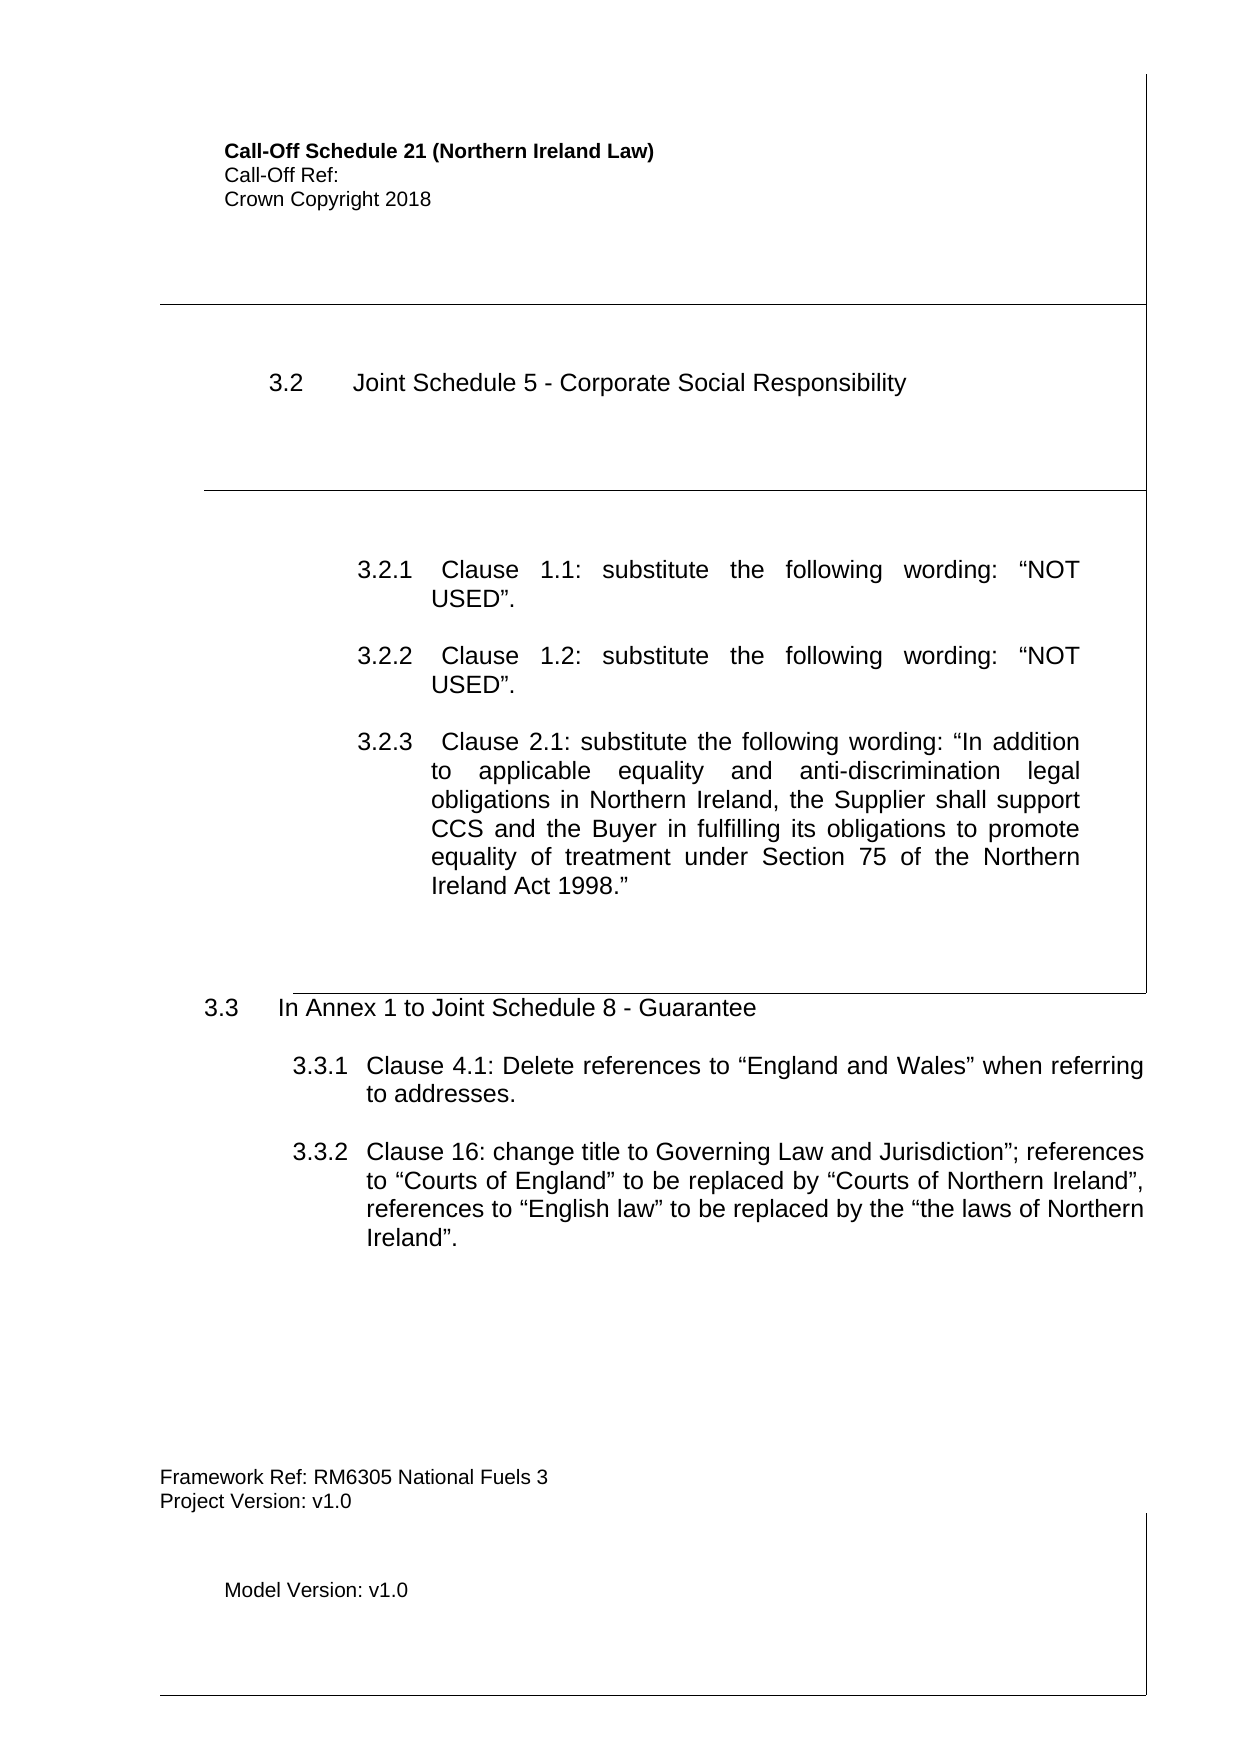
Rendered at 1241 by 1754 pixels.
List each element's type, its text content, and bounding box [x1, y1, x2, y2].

text 3.2.2 Clause 1.2: substitute the following wording: “NOT USED”. [292, 641, 1146, 699]
text 3.3.2 Clause 16: change title to Governing Law and Jurisdiction”; references to “Courts of England” to be replaced by “Courts of Northern Ireland”, references to “English law” to be replaced by the “the laws of Northern Ireland”. [292, 1137, 1146, 1252]
text 3.2 Joint Schedule 5 - Corporate Social Responsibility [204, 304, 1146, 397]
text 3.3.1 Clause 4.1: Delete references to “England and Wales” when referring to addresses. [292, 1051, 1146, 1108]
text 3.2.3 Clause 2.1: substitute the following wording: “In addition to applicable equality and anti-discrimination legal obligations in Northern Ireland, the Supplier shall support CCS and the Buyer in fulfilling its obligations to promote equality of treatment under Section 75 of the Northern Ireland Act 1998.” [292, 727, 1146, 900]
text 3.2.1 Clause 1.1: substitute the following wording: “NOT USED”. [292, 490, 1146, 612]
text 3.3 In Annex 1 to Joint Schedule 8 - Guarantee [204, 993, 1146, 1022]
